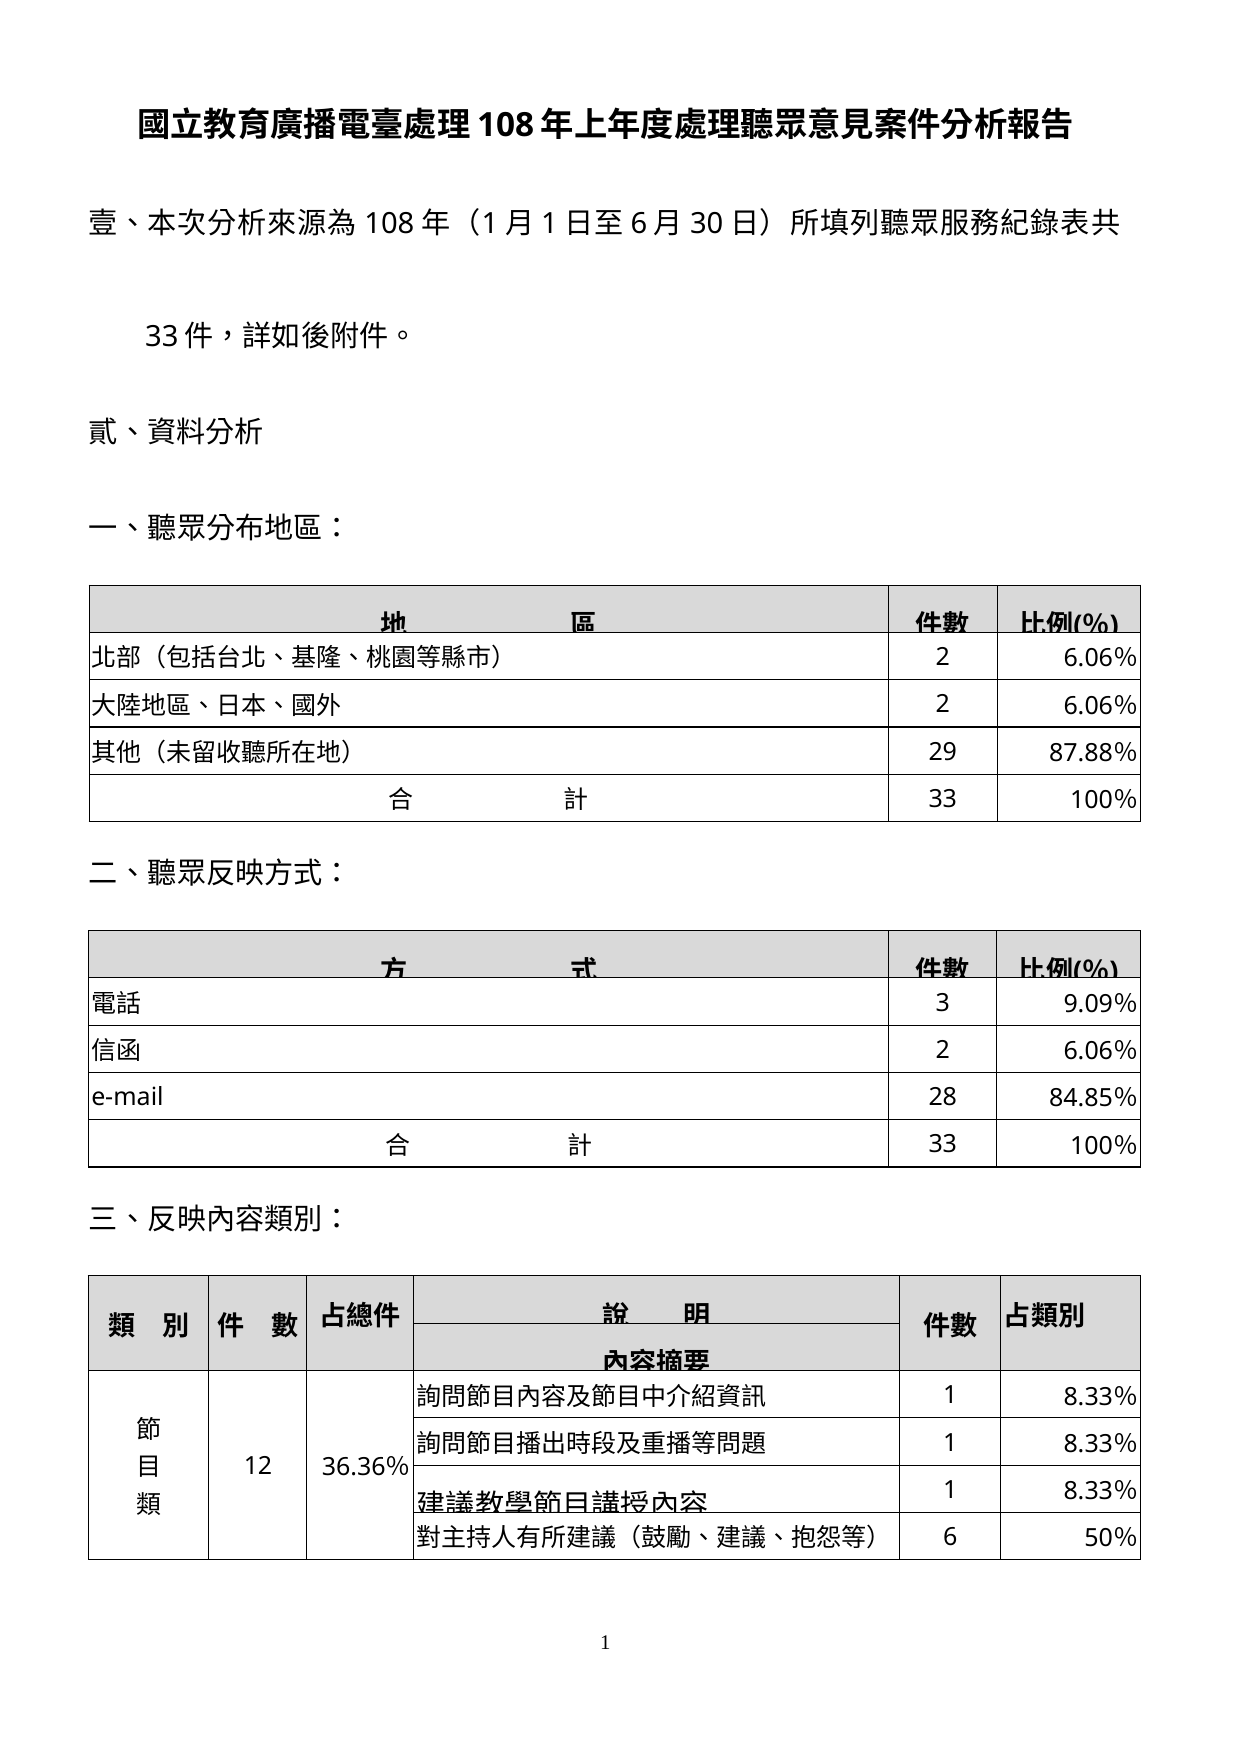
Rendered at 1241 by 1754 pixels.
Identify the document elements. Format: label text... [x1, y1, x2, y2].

table_cell 12 [209, 1371, 306, 1559]
table_cell 北部（包括台北、基隆、桃園等縣市） [90, 633, 888, 679]
list 聽眾分布地區： [89, 488, 1122, 563]
table_header 比例(％) [997, 931, 1140, 977]
table_cell 84.85％ [997, 1073, 1140, 1119]
table_cell 87.88％ [998, 728, 1140, 774]
table_cell 合 計 [89, 1120, 888, 1166]
table_cell e-mail [89, 1073, 888, 1119]
table_cell 29 [889, 728, 997, 774]
table_cell 8.33％ [1001, 1466, 1140, 1512]
table_cell 對主持人有所建議（鼓勵、建議、抱怨等） [414, 1513, 899, 1559]
table_cell 8.33％ [1001, 1371, 1140, 1417]
table_cell 大陸地區、日本、國外 [90, 680, 888, 726]
table_header 類 別 [89, 1276, 208, 1370]
table_cell 電話 [89, 978, 888, 1024]
table_cell 2 [889, 1026, 996, 1072]
table_cell 6.06％ [998, 680, 1140, 726]
table_cell 33 [889, 775, 997, 821]
table_cell 28 [889, 1073, 996, 1119]
list 聽眾反映方式： [89, 834, 1122, 909]
table_header 占總件數比例 [307, 1276, 413, 1370]
table_cell 2 [889, 680, 997, 726]
table_cell 1 [900, 1466, 1000, 1512]
table_cell 詢問節目播出時段及重播等問題 [414, 1418, 899, 1464]
table_header 占類別 比例 [1001, 1276, 1140, 1370]
table_header 件 數 [209, 1276, 306, 1370]
table_cell 36.36％ [307, 1371, 413, 1559]
table_cell 1 [900, 1371, 1000, 1417]
table_header 比例(％) [998, 586, 1140, 632]
table_header 件數 [889, 931, 996, 977]
table_cell 6.06％ [997, 1026, 1140, 1072]
table_cell 信函 [89, 1026, 888, 1072]
text 貳、資料分析 [89, 392, 1122, 467]
table_header 件數 [900, 1276, 1000, 1370]
table_cell 100％ [998, 775, 1140, 821]
table_cell 9.09％ [997, 978, 1140, 1024]
list 本次分析來源為108年（1月1日至6月30日）所填列聽眾服務紀錄表共33件，詳如後附件。 [89, 183, 1122, 371]
table_cell 6.06％ [998, 633, 1140, 679]
table_header 件數 [889, 586, 997, 632]
table_cell 合 計 [90, 775, 888, 821]
table_cell 建議教學節目講授內容 [414, 1466, 899, 1512]
table_header 說 明 [414, 1276, 899, 1323]
table_header 方 式 [89, 931, 888, 977]
table_cell 2 [889, 633, 997, 679]
table_header 地 區 [90, 586, 888, 632]
list 反映內容類別： [89, 1179, 1122, 1254]
table_cell 100％ [997, 1120, 1140, 1166]
table_cell 1 [900, 1418, 1000, 1464]
table_cell 6 [900, 1513, 1000, 1559]
table_cell 8.33％ [1001, 1418, 1140, 1464]
table_cell 節 目 類 [89, 1371, 208, 1559]
table_cell 3 [889, 978, 996, 1024]
table_cell 其他（未留收聽所在地） [90, 728, 888, 774]
table_cell 50％ [1001, 1513, 1140, 1559]
text 國立教育廣播電臺處理108年上年度處理聽眾意見案件分析報告 [89, 84, 1122, 159]
table_cell 33 [889, 1120, 996, 1166]
table_cell 內容摘要 [414, 1324, 899, 1370]
table_cell 詢問節目內容及節目中介紹資訊 [414, 1371, 899, 1417]
